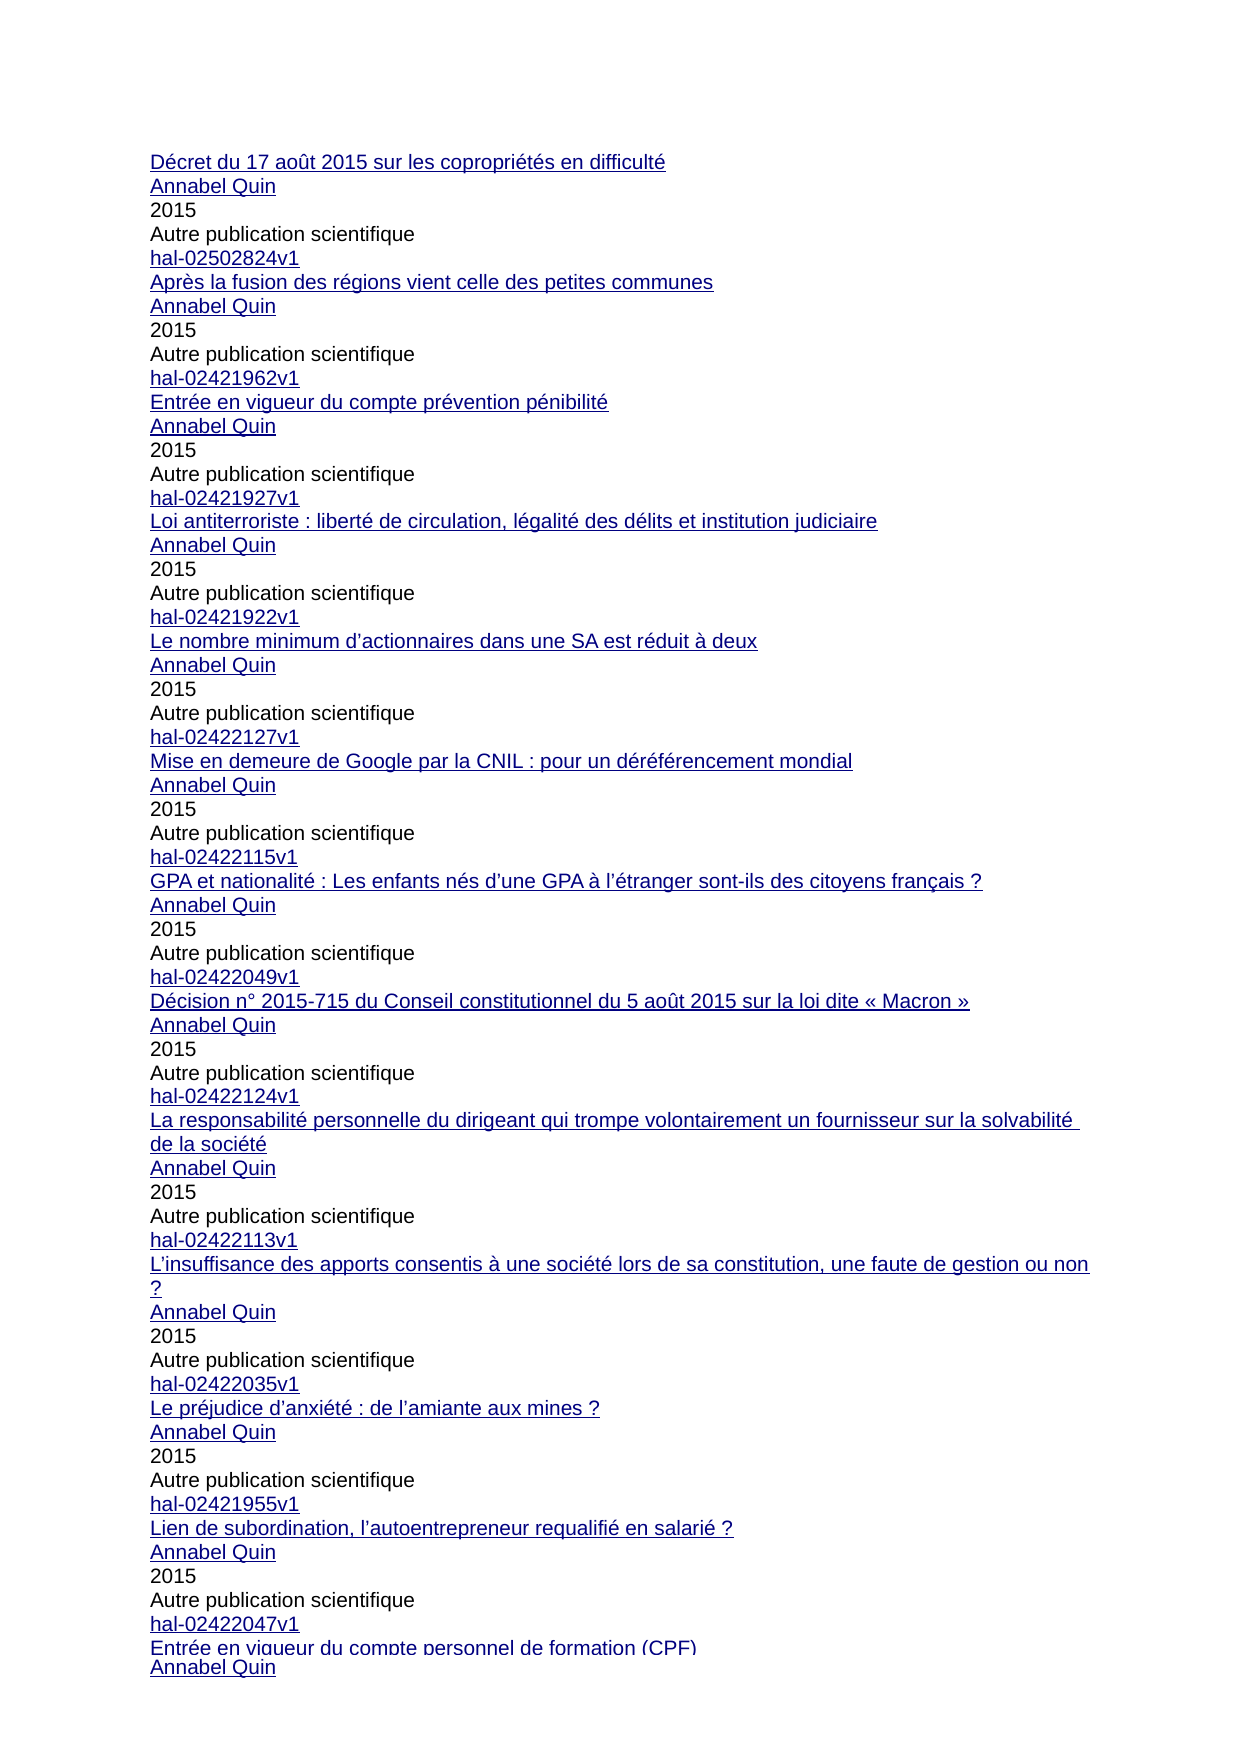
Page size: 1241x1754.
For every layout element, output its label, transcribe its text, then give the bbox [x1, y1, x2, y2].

table_cell Entrée en vigueur du compte personnel de formation (CPF) Annabel Quin [150, 1635, 1090, 1679]
table_cell Lien de subordination, l’autoentrepreneur requalifié en salarié ? Annabel Quin 2015 Autre publication scientifique hal-02422047v1 [150, 1516, 1090, 1635]
table_cell Décision n° 2015-715 du Conseil constitutionnel du 5 août 2015 sur la loi dite « Macron » Annabel Quin 2015 Autre publication scientifique hal-02422124v1 [150, 989, 1090, 1108]
table_cell Loi antiterroriste : liberté de circulation, légalité des délits et institution judiciaire Annabel Quin 2015 Autre publication scientifique hal-02421922v1 [150, 509, 1090, 629]
table_cell Décret du 17 août 2015 sur les copropriétés en difficulté Annabel Quin 2015 Autre publication scientifique hal-02502824v1 [150, 150, 1090, 270]
table_cell Entrée en vigueur du compte prévention pénibilité Annabel Quin 2015 Autre publication scientifique hal-02421927v1 [150, 390, 1090, 509]
table_cell La responsabilité personnelle du dirigeant qui trompe volontairement un fournisseur sur la solvabilité de la société Annabel Quin 2015 Autre publication scientifique hal-02422113v1 [150, 1108, 1090, 1252]
table_cell ? Annabel Quin 2015 Autre publication scientifique hal-02422035v1 [150, 1274, 1090, 1396]
table_cell L’insuffisance des apports consentis à une société lors de sa constitution, une faute de gestion ou non [150, 1252, 1090, 1273]
table_cell Après la fusion des régions vient celle des petites communes Annabel Quin 2015 Autre publication scientifique hal-02421962v1 [150, 270, 1090, 389]
table_cell Le nombre minimum d’actionnaires dans une SA est réduit à deux Annabel Quin 2015 Autre publication scientifique hal-02422127v1 [150, 629, 1090, 749]
table_cell Le préjudice d’anxiété : de l’amiante aux mines ? Annabel Quin 2015 Autre publication scientifique hal-02421955v1 [150, 1396, 1090, 1516]
table_cell GPA et nationalité : Les enfants nés d’une GPA à l’étranger sont-ils des citoyens français ? Annabel Quin 2015 Autre publication scientifique hal-02422049v1 [150, 869, 1090, 988]
table_cell Mise en demeure de Google par la CNIL : pour un déréférencement mondial Annabel Quin 2015 Autre publication scientifique hal-02422115v1 [150, 749, 1090, 869]
